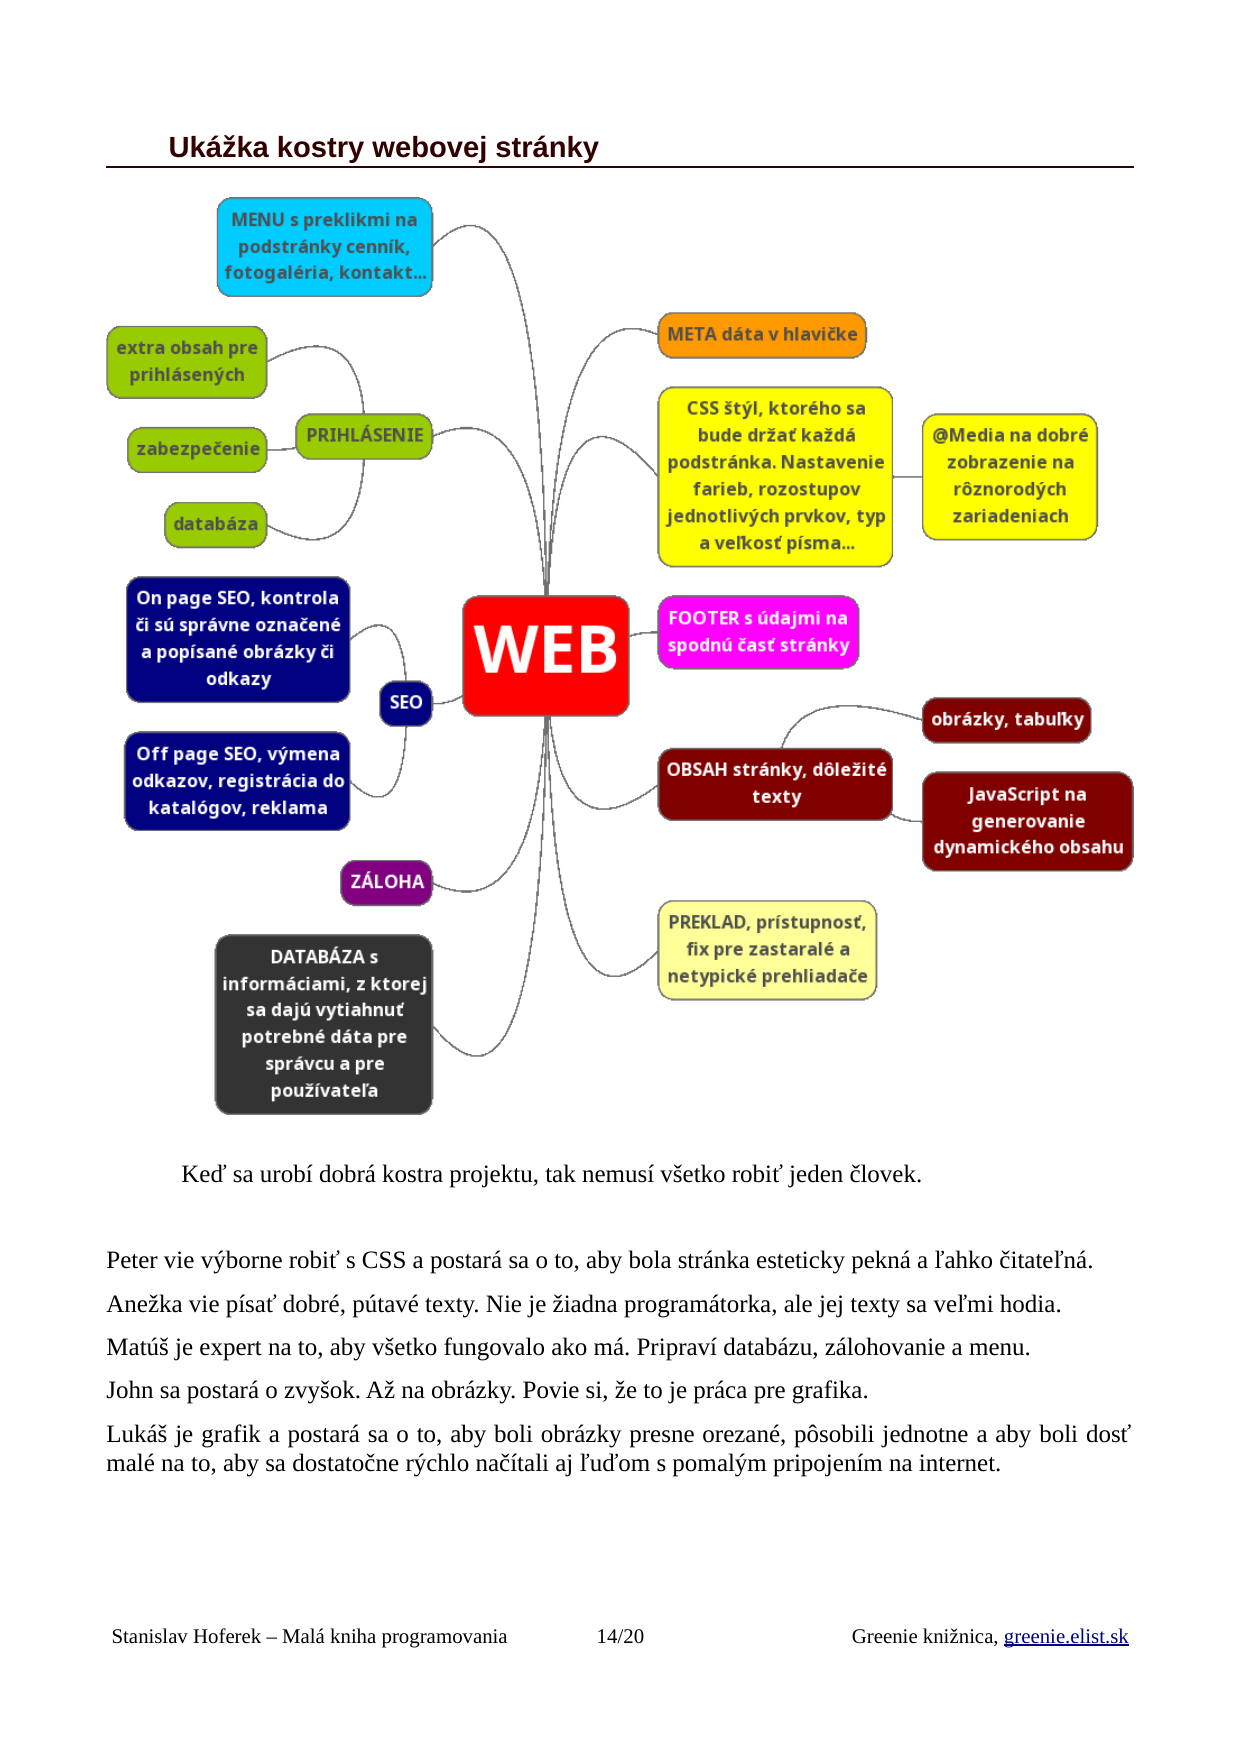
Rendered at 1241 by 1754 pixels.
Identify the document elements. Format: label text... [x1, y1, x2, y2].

picture [106, 197, 1134, 1116]
text John sa postará o zvyšok. Až na obrázky. Povie si, že to je práca pre grafika. [106, 1376, 1134, 1404]
text Anežka vie písať dobré, pútavé texty. Nie je žiadna programátorka, ale jej texty sa veľmi hodia. [106, 1289, 1134, 1318]
text Matúš je expert na to, aby všetko fungovalo ako má. Pripraví databázu, zálohovanie a menu. [106, 1332, 1134, 1361]
text Lukáš je grafik a postará sa o to, aby boli obrázky presne orezané, pôsobili jednotne a aby boli dosť malé na to, aby sa dostatočne rýchlo načítali aj ľuďom s pomalým pripojením na internet. [106, 1419, 1134, 1476]
text Keď sa urobí dobrá kostra projektu, tak nemusí všetko robiť jeden človek. [106, 1159, 1134, 1188]
text Peter vie výborne robiť s CSS a postará sa o to, aby bola stránka esteticky pekná a ľahko čitateľná. [106, 1246, 1134, 1274]
subtitle Ukážka kostry webovej stránky [106, 127, 1134, 166]
